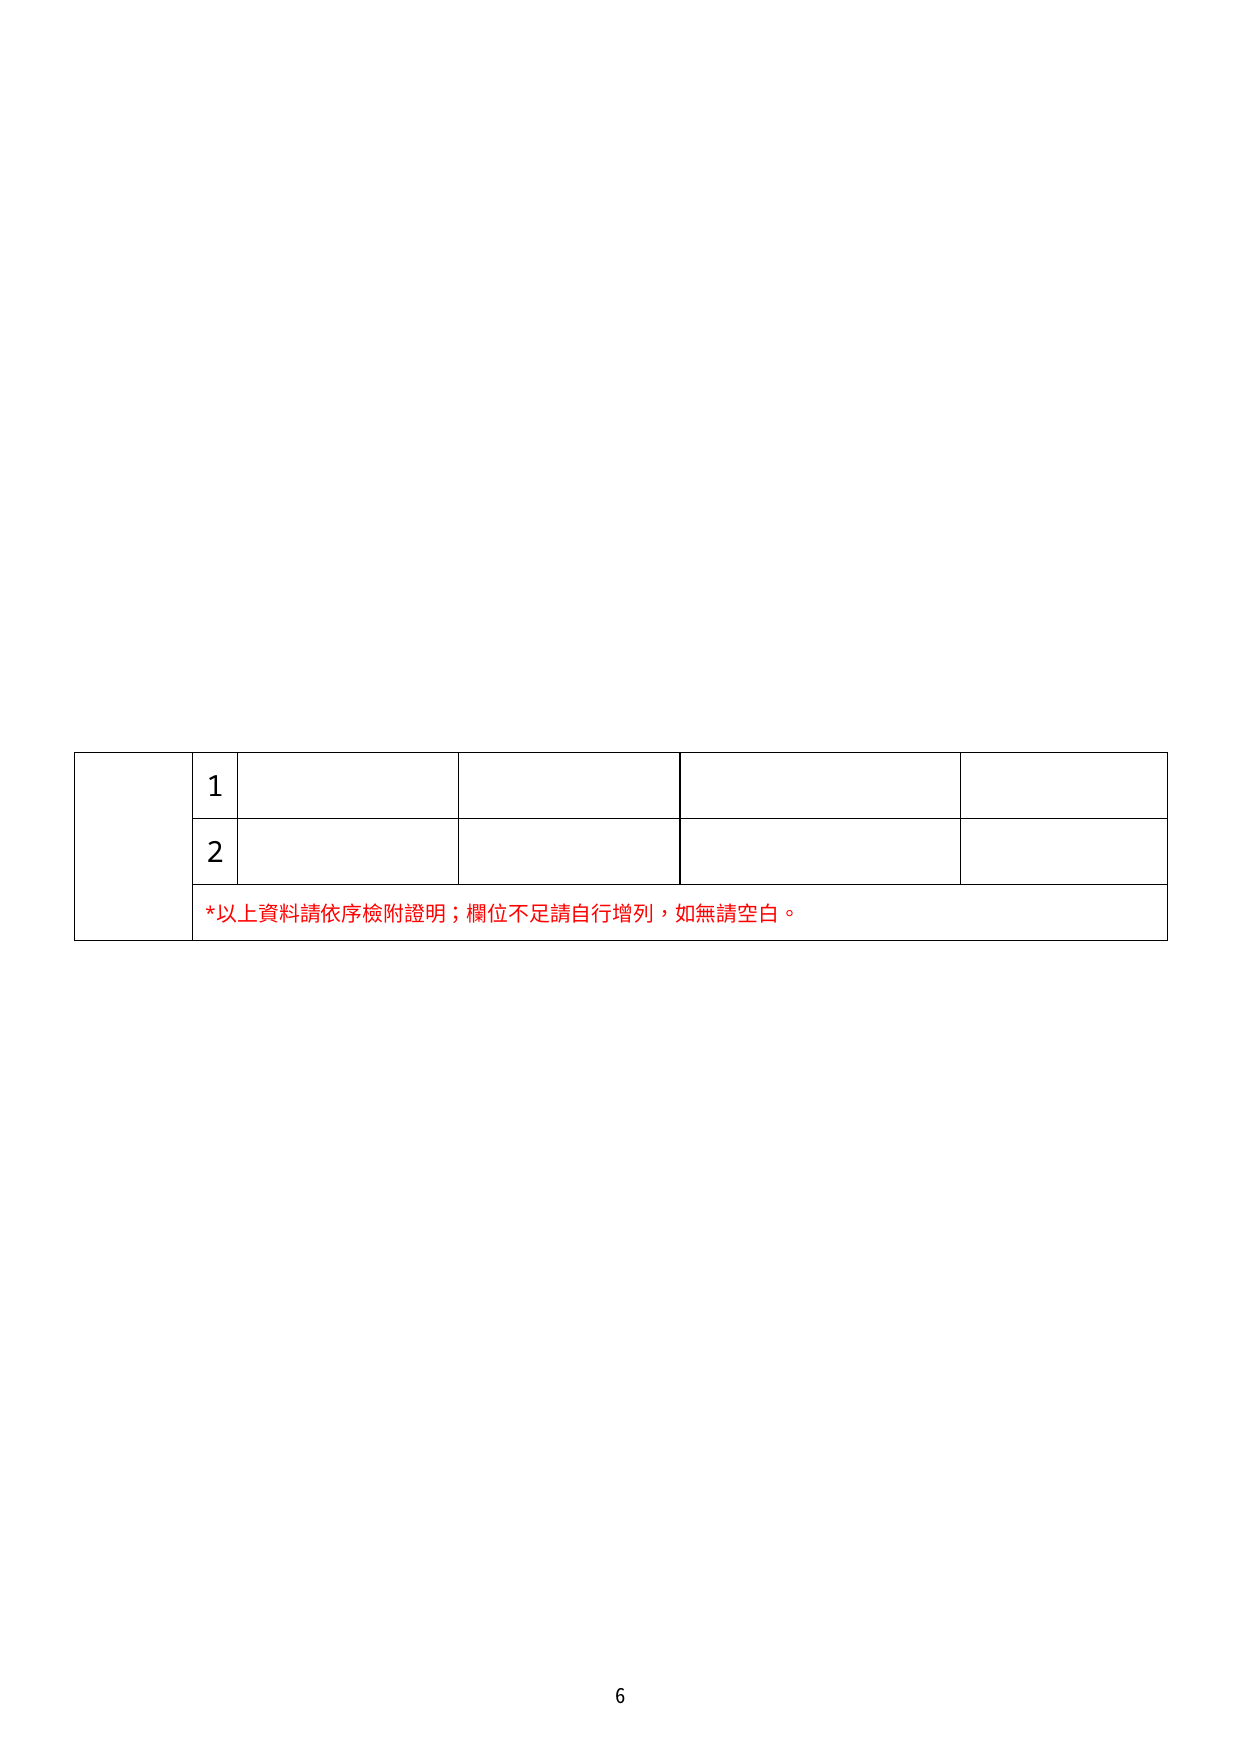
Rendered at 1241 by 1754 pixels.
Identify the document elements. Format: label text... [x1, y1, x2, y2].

table_cell [75, 753, 192, 940]
table_cell 1 [193, 753, 237, 818]
table_cell [961, 753, 1167, 818]
table_cell [681, 819, 960, 883]
table_cell [459, 819, 679, 883]
table_cell 2 [193, 819, 237, 883]
table_cell [238, 753, 458, 818]
table_cell *以上資料請依序檢附證明；欄位不足請自行增列，如無請空白。 [193, 885, 1167, 940]
table_cell [459, 753, 679, 818]
table_cell [681, 753, 960, 818]
table_cell [238, 819, 458, 883]
table_cell [961, 819, 1167, 883]
